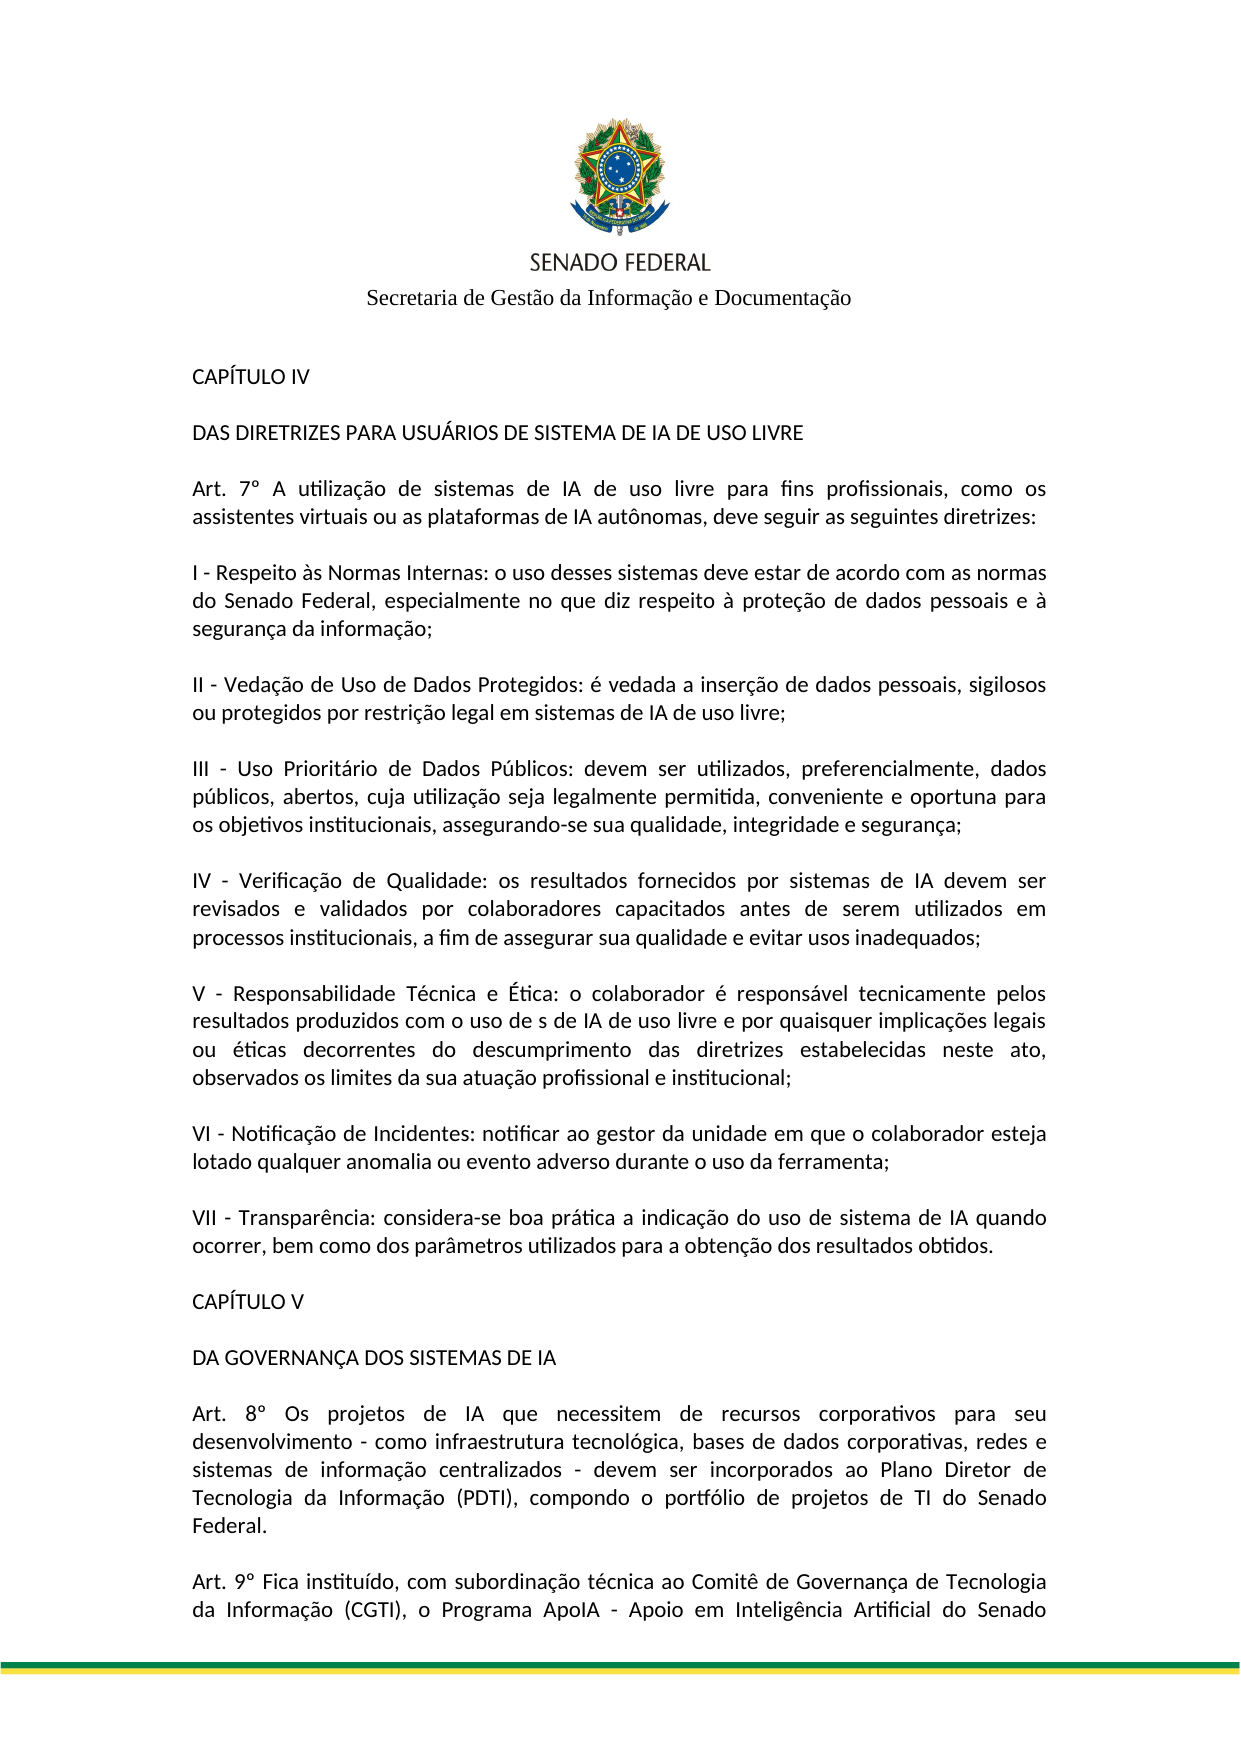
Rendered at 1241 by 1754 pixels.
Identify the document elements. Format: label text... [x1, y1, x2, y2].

text III - Uso Prioritário de Dados Públicos: devem ser utilizados, preferencialmente, dados públicos, abertos, cuja utilização seja legalmente permitida, conveniente e oportuna para os objetivos institucionais, assegurando-se sua qualidade, integridade e segurança; [192, 754, 1048, 838]
text VII - Transparência: considera-se boa prática a indicação do uso de sistema de IA quando ocorrer, bem como dos parâmetros utilizados para a obtenção dos resultados obtidos. [192, 1203, 1048, 1259]
text DAS DIRETRIZES PARA USUÁRIOS DE SISTEMA DE IA DE USO LIVRE [192, 418, 1048, 446]
text CAPÍTULO V [192, 1287, 1048, 1315]
text VI - Notificação de Incidentes: notificar ao gestor da unidade em que o colaborador esteja lotado qualquer anomalia ou evento adverso durante o uso da ferramenta; [192, 1119, 1048, 1175]
text I - Respeito às Normas Internas: o uso desses sistemas deve estar de acordo com as normas do Senado Federal, especialmente no que diz respeito à proteção de dados pessoais e à segurança da informação; [192, 558, 1048, 642]
text Art. 7º A utilização de sistemas de IA de uso livre para fins profissionais, como os assistentes virtuais ou as plataformas de IA autônomas, deve seguir as seguintes diretrizes: [192, 474, 1048, 530]
text DA GOVERNANÇA DOS SISTEMAS DE IA [192, 1343, 1048, 1371]
text Art. 9º Fica instituído, com subordinação técnica ao Comitê de Governança de Tecnologia da Informação (CGTI), o Programa ApoIA - Apoio em Inteligência Artificial do Senado [192, 1567, 1048, 1623]
text V - Responsabilidade Técnica e Ética: o colaborador é responsável tecnicamente pelos resultados produzidos com o uso de s de IA de uso livre e por quaisquer implicações legais ou éticas decorrentes do descumprimento das diretrizes estabelecidas neste ato, observados os limites da sua atuação profissional e institucional; [192, 979, 1048, 1091]
text IV - Verificação de Qualidade: os resultados fornecidos por sistemas de IA devem ser revisados e validados por colaboradores capacitados antes de serem utilizados em processos institucionais, a fim de assegurar sua qualidade e evitar usos inadequados; [192, 867, 1048, 951]
text CAPÍTULO IV [192, 362, 1048, 390]
text Art. 8º Os projetos de IA que necessitem de recursos corporativos para seu desenvolvimento - como infraestrutura tecnológica, bases de dados corporativas, redes e sistemas de informação centralizados - devem ser incorporados ao Plano Diretor de Tecnologia da Informação (PDTI), compondo o portfólio de projetos de TI do Senado Federal. [192, 1399, 1048, 1539]
text II - Vedação de Uso de Dados Protegidos: é vedada a inserção de dados pessoais, sigilosos ou protegidos por restrição legal em sistemas de IA de uso livre; [192, 670, 1048, 726]
